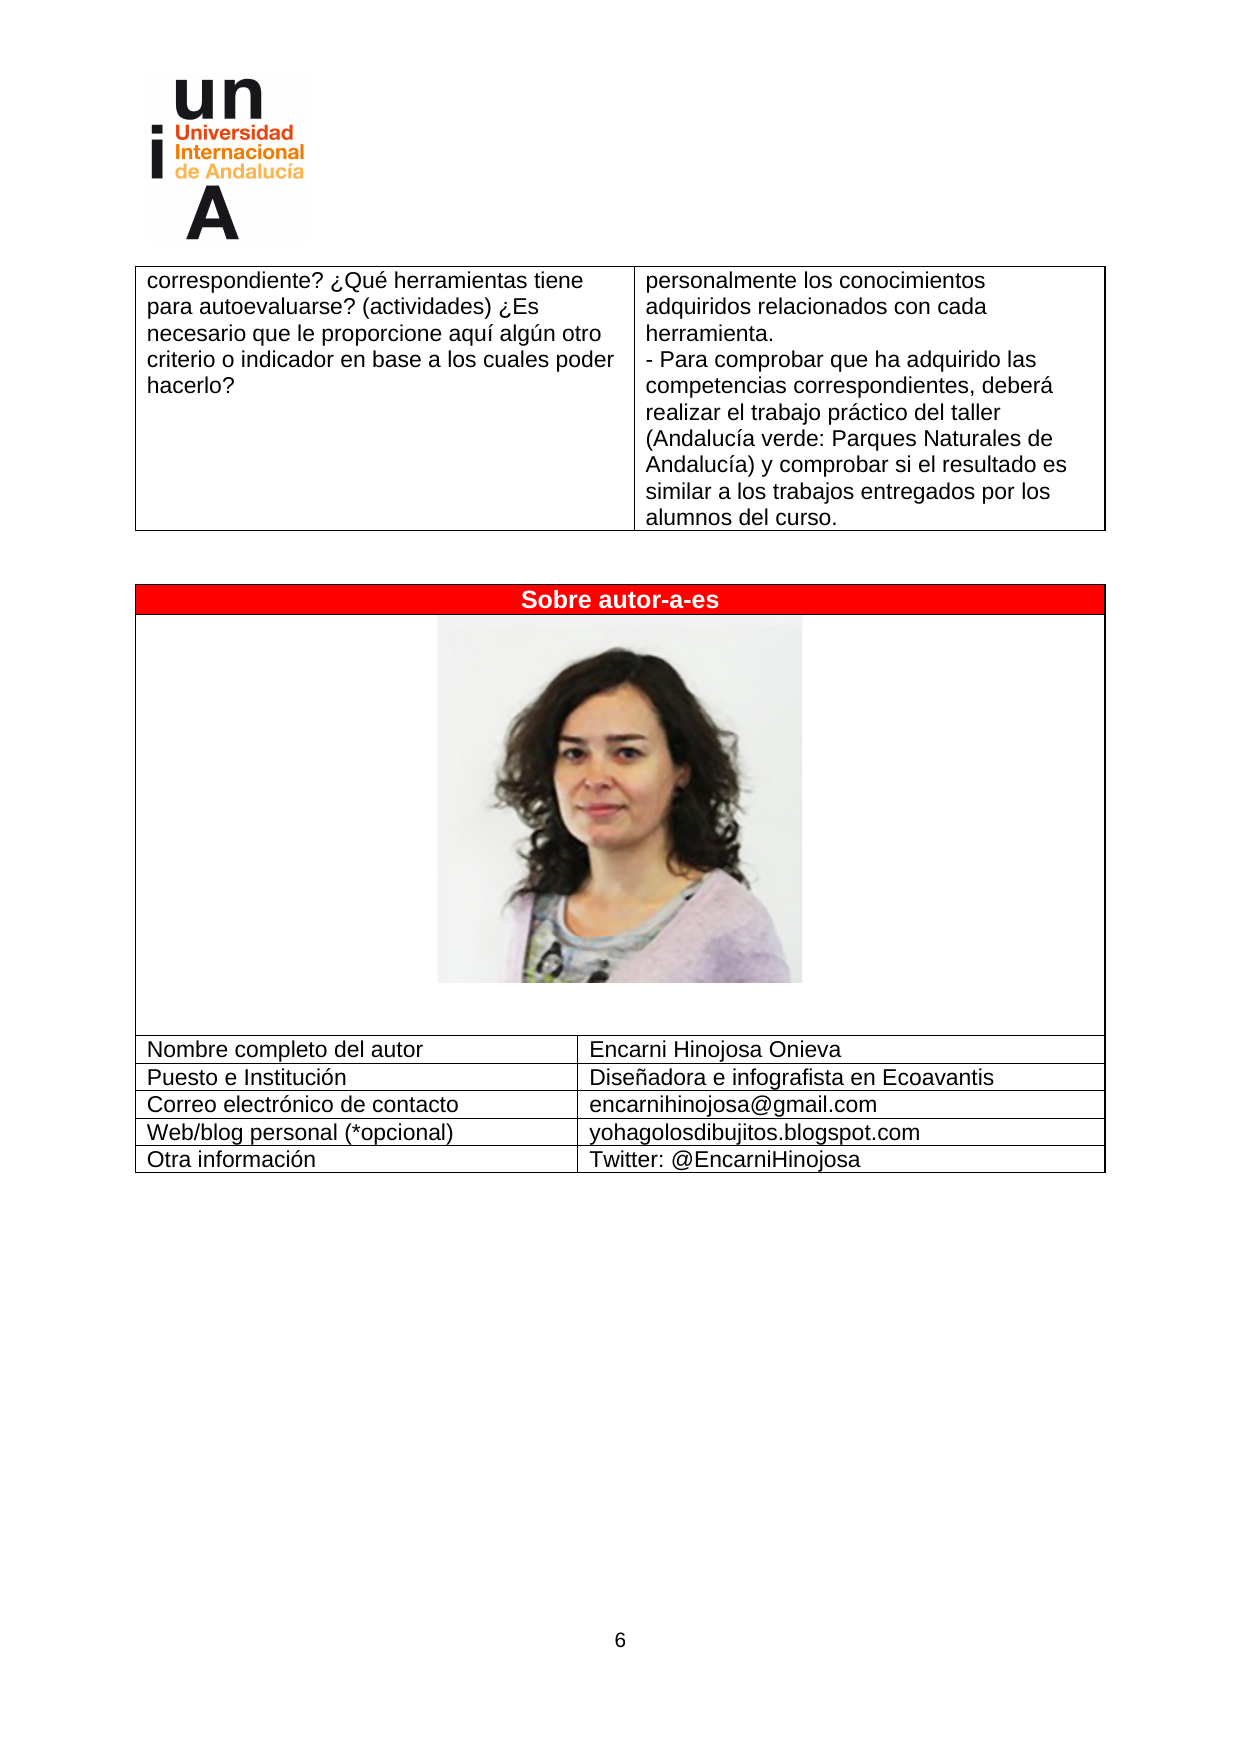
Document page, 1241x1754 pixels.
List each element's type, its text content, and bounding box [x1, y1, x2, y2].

table_cell Puesto e Institución [136, 1064, 577, 1090]
table_cell personalmente los conocimientos adquiridos relacionados con cada herramienta. - Para comprobar que ha adquirido las competencias correspondientes, deberá realizar el trabajo práctico del taller (Andalucía verde: Parques Naturales de Andalucía) y comprobar si el resultado es similar a los trabajos entregados por los alumnos del curso. [635, 267, 1104, 530]
table_cell Nombre completo del autor [136, 1036, 577, 1063]
table_header Sobre autor-a-es [136, 585, 1104, 614]
table_cell correspondiente? ¿Qué herramientas tiene para autoevaluarse? (actividades) ¿Es necesario que le proporcione aquí algún otro criterio o indicador en base a los cuales poder hacerlo? [136, 267, 634, 530]
table_cell encarnihinojosa@gmail.com [578, 1091, 1104, 1117]
table_cell Encarni Hinojosa Onieva [578, 1036, 1104, 1063]
table_cell Diseñadora e infografista en Ecoavantis [578, 1064, 1104, 1090]
picture [437, 615, 803, 983]
table_cell [136, 615, 1104, 1035]
table_cell Twitter: @EncarniHinojosa [578, 1146, 1104, 1172]
picture [148, 75, 308, 243]
table_cell yohagolosdibujitos.blogspot.com [578, 1119, 1104, 1145]
table_cell Otra información [136, 1146, 577, 1172]
table_cell Correo electrónico de contacto [136, 1091, 577, 1117]
table_cell Web/blog personal (*opcional) [136, 1119, 577, 1145]
